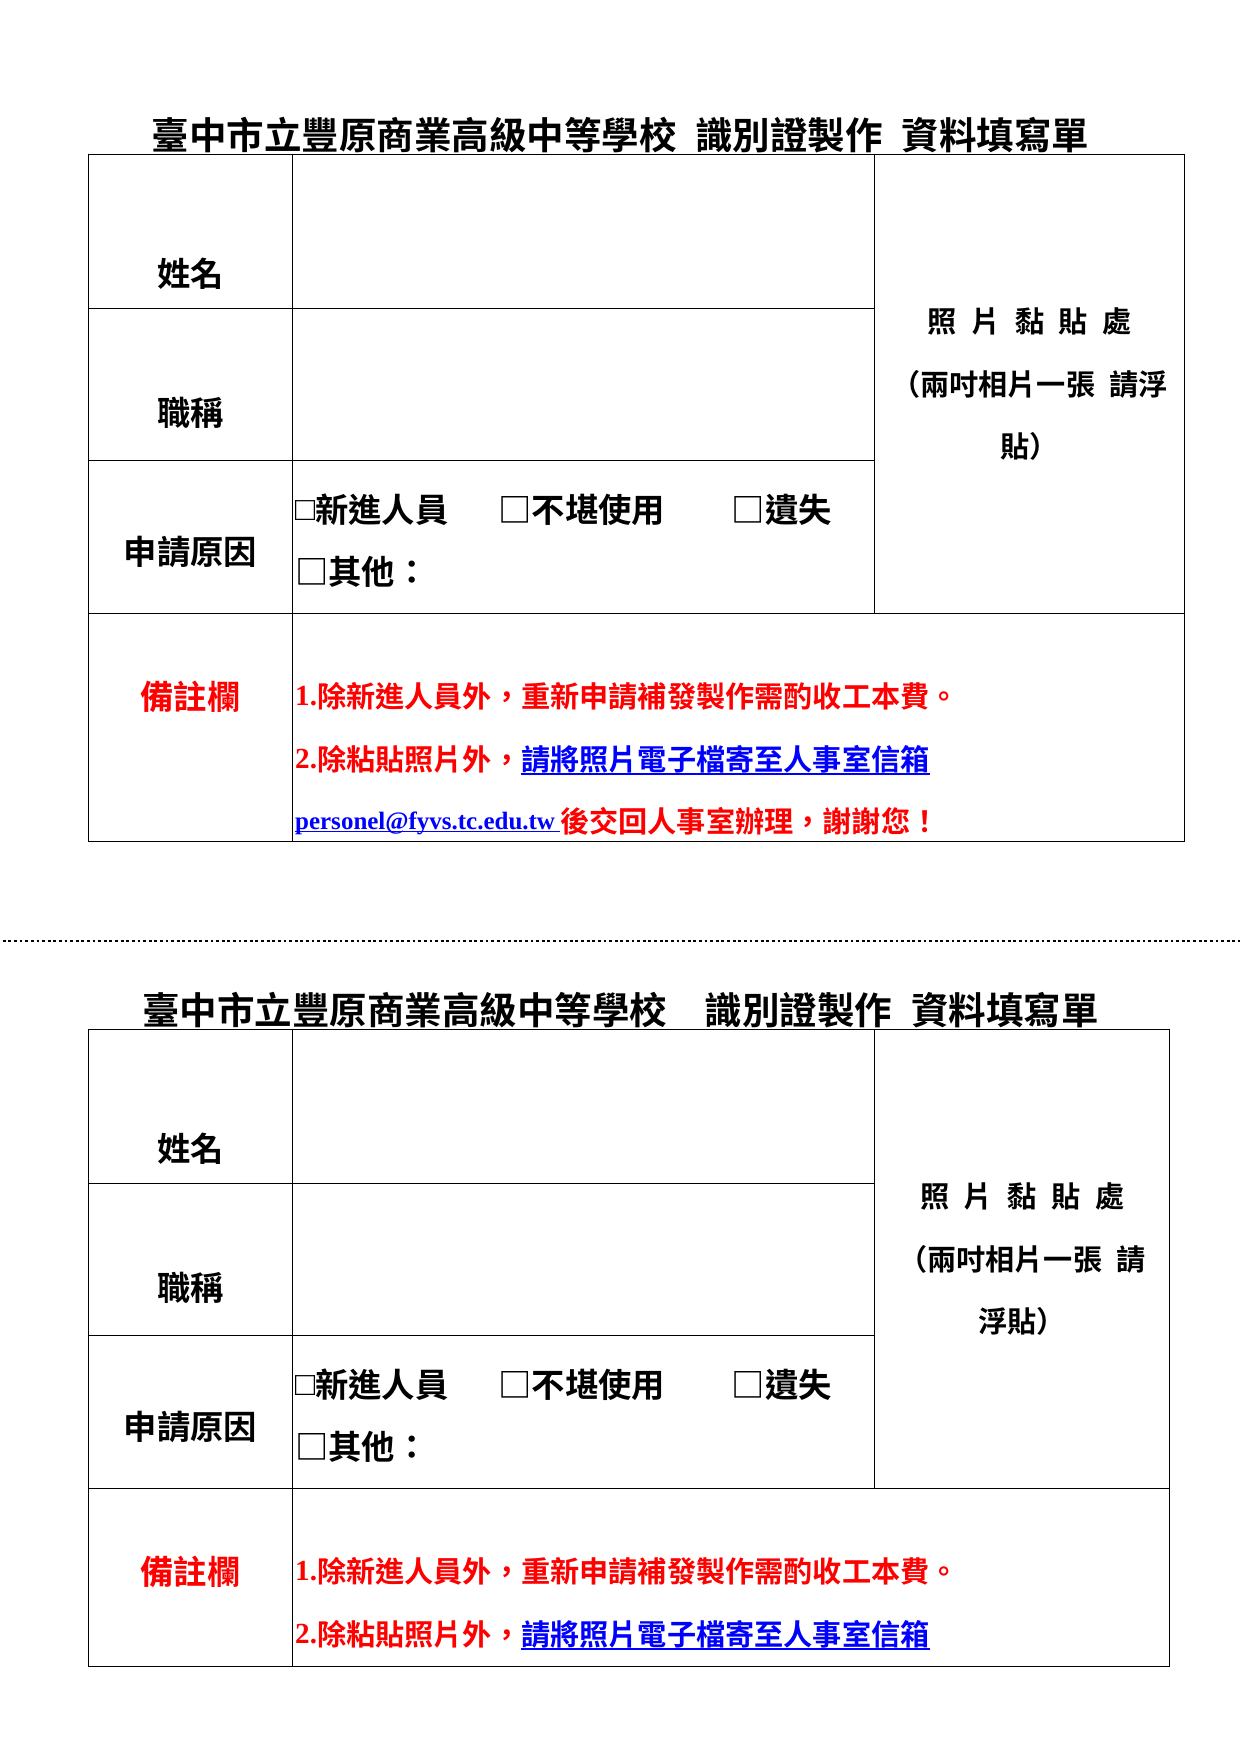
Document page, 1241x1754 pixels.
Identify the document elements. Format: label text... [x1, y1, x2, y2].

table_cell □新進人員 □不堪使用 □遺失 □其他： [293, 1336, 874, 1488]
table_cell [293, 309, 874, 460]
table_cell 職稱 [89, 1184, 292, 1335]
table_header 姓名 [89, 1030, 292, 1183]
table_header 照 片 黏 貼 處 （兩吋相片一張 請浮貼） [875, 1030, 1169, 1488]
table_cell [293, 1184, 874, 1335]
table_header [293, 1030, 874, 1183]
table_cell 申請原因 [89, 461, 292, 613]
table_header 姓名 [89, 155, 292, 308]
table_cell 備註欄 [89, 614, 292, 841]
table_cell 職稱 [89, 309, 292, 460]
table_header 照 片 黏 貼 處 （兩吋相片一張 請浮貼） [875, 155, 1184, 613]
text 臺中市立豐原商業高級中等學校 識別證製作 資料填寫單 [89, 966, 1152, 1028]
table_cell 備註欄 [89, 1489, 292, 1666]
table_cell 1.除新進人員外，重新申請補發製作需酌收工本費。 2.除粘貼照片外，請將照片電子檔寄至人事室信箱 [293, 1489, 1169, 1666]
table_cell 1.除新進人員外，重新申請補發製作需酌收工本費。 2.除粘貼照片外，請將照片電子檔寄至人事室信箱personel@fyvs.tc.edu.tw後交回人事室辦理，謝謝您！ [293, 614, 1184, 841]
table_header [293, 155, 874, 308]
table_cell □新進人員 □不堪使用 □遺失 □其他： [293, 461, 874, 613]
table_cell 申請原因 [89, 1336, 292, 1488]
text 臺中市立豐原商業高級中等學校 識別證製作 資料填寫單 [89, 91, 1152, 153]
